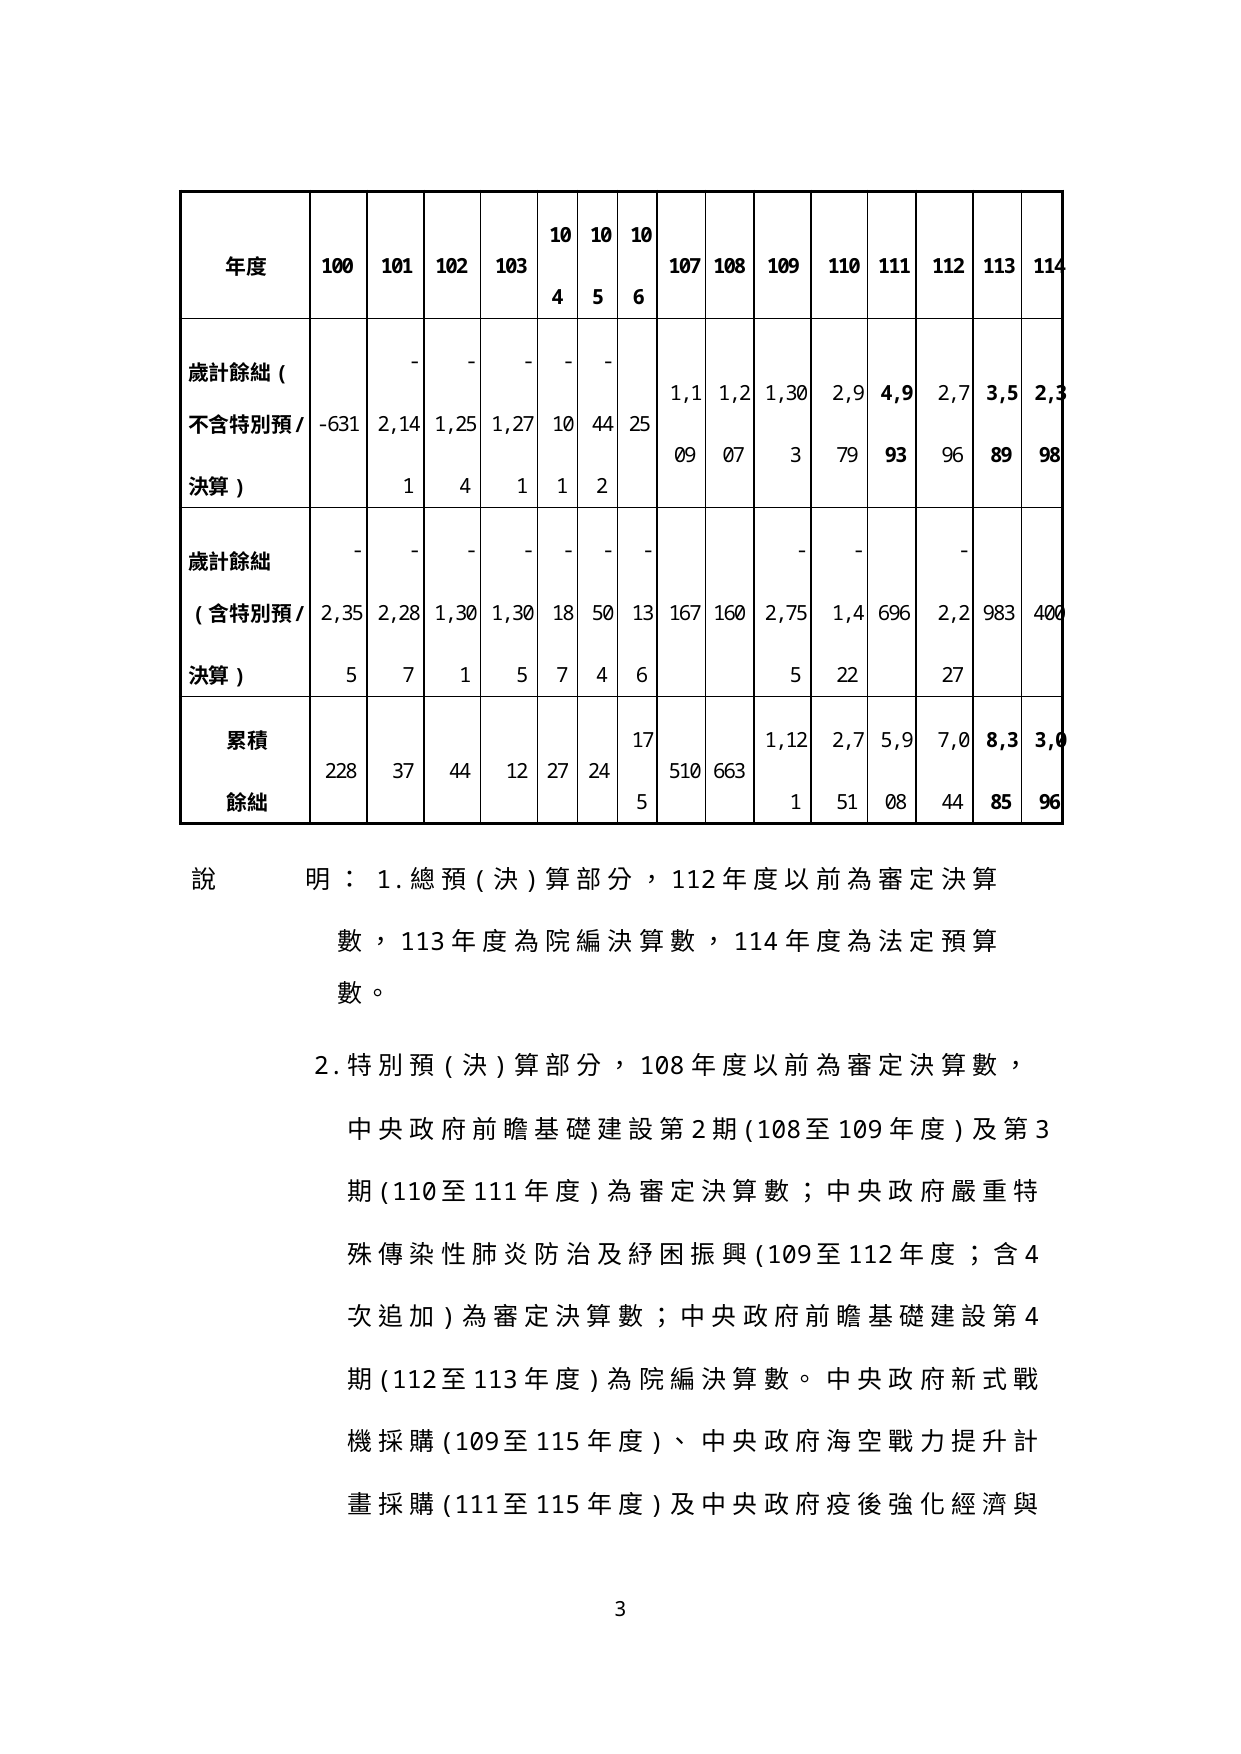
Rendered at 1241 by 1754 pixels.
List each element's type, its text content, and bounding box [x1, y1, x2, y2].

table_header 100 [311, 193, 366, 318]
table_cell 12 [481, 697, 537, 822]
table_cell 400 [1022, 508, 1061, 696]
table_cell 167 [658, 508, 705, 696]
table_cell 1,207 [706, 319, 753, 507]
table_cell -631 [311, 319, 366, 507]
table_cell 4,993 [868, 319, 915, 507]
table_cell -1,271 [481, 319, 537, 507]
table_cell 1,121 [755, 697, 810, 822]
table_cell 2,979 [812, 319, 867, 507]
table_cell 37 [368, 697, 423, 822]
table_header 103 [481, 193, 537, 318]
table_header 104 [538, 193, 577, 318]
table_cell 歲計餘絀(含特別預/決算) [182, 508, 309, 696]
table_header 113 [974, 193, 1021, 318]
table_header 114 [1022, 193, 1061, 318]
table_cell -442 [578, 319, 617, 507]
table_cell -1,422 [812, 508, 867, 696]
table_cell 27 [538, 697, 577, 822]
table_header 106 [618, 193, 656, 318]
table_header 101 [368, 193, 423, 318]
table_cell 3,096 [1022, 697, 1061, 822]
table_cell -1,254 [425, 319, 480, 507]
table_cell 2,796 [917, 319, 972, 507]
table_cell 663 [706, 697, 753, 822]
table_cell -2,227 [917, 508, 972, 696]
table_cell -2,141 [368, 319, 423, 507]
table_cell 歲計餘絀(不含特別預/決算) [182, 319, 309, 507]
table_cell -101 [538, 319, 577, 507]
table_cell 175 [618, 697, 656, 822]
table_cell 3,589 [974, 319, 1021, 507]
table_cell 24 [578, 697, 617, 822]
table_header 112 [917, 193, 972, 318]
table_header 111 [868, 193, 915, 318]
table_cell -1,305 [481, 508, 537, 696]
table_cell 累積 餘絀 [182, 697, 309, 822]
table_cell -504 [578, 508, 617, 696]
table_cell 983 [974, 508, 1021, 696]
table_header 說 明：1.總預(決)算部分，112年度以前為審定決算數，113年度為院編決算數，114年度為法定預算數。 2.特別預(決)算部分，108年度以前為審定決算數，中央政府前瞻基礎建設第2期(108至109年度)及第3期(110至111年度)為審定決算數；中央政府嚴重特殊傳染性肺炎防治及紓困振興(109至112年度；含4次追加)為審定決算數；中央政府前瞻基礎建設第4期(112至113年度)為院編決算數。中央政府新式戰機採購(109至115年度)、中央政府海空戰力提升計畫採購(111至115年度)及中央政府疫後強化經濟與 [178, 823, 1063, 1513]
table_header 110 [812, 193, 867, 318]
table_cell 696 [868, 508, 915, 696]
table_cell -2,755 [755, 508, 810, 696]
table_cell -136 [618, 508, 656, 696]
table_cell 25 [618, 319, 656, 507]
table_cell 228 [311, 697, 366, 822]
table_cell 510 [658, 697, 705, 822]
table_cell -2,287 [368, 508, 423, 696]
table_header 年度 [182, 193, 309, 318]
table_cell 8,385 [974, 697, 1021, 822]
table_cell -187 [538, 508, 577, 696]
table_cell 2,751 [812, 697, 867, 822]
table_header 108 [706, 193, 753, 318]
table_header 102 [425, 193, 480, 318]
table_header 109 [755, 193, 810, 318]
table_cell -1,301 [425, 508, 480, 696]
table_cell 160 [706, 508, 753, 696]
table_cell 1,109 [658, 319, 705, 507]
table_cell 7,044 [917, 697, 972, 822]
table_cell 5,908 [868, 697, 915, 822]
table_header 105 [578, 193, 617, 318]
table_cell 2,398 [1022, 319, 1061, 507]
table_cell 44 [425, 697, 480, 822]
table_cell 1,303 [755, 319, 810, 507]
table_header 107 [658, 193, 705, 318]
table_cell -2,355 [311, 508, 366, 696]
